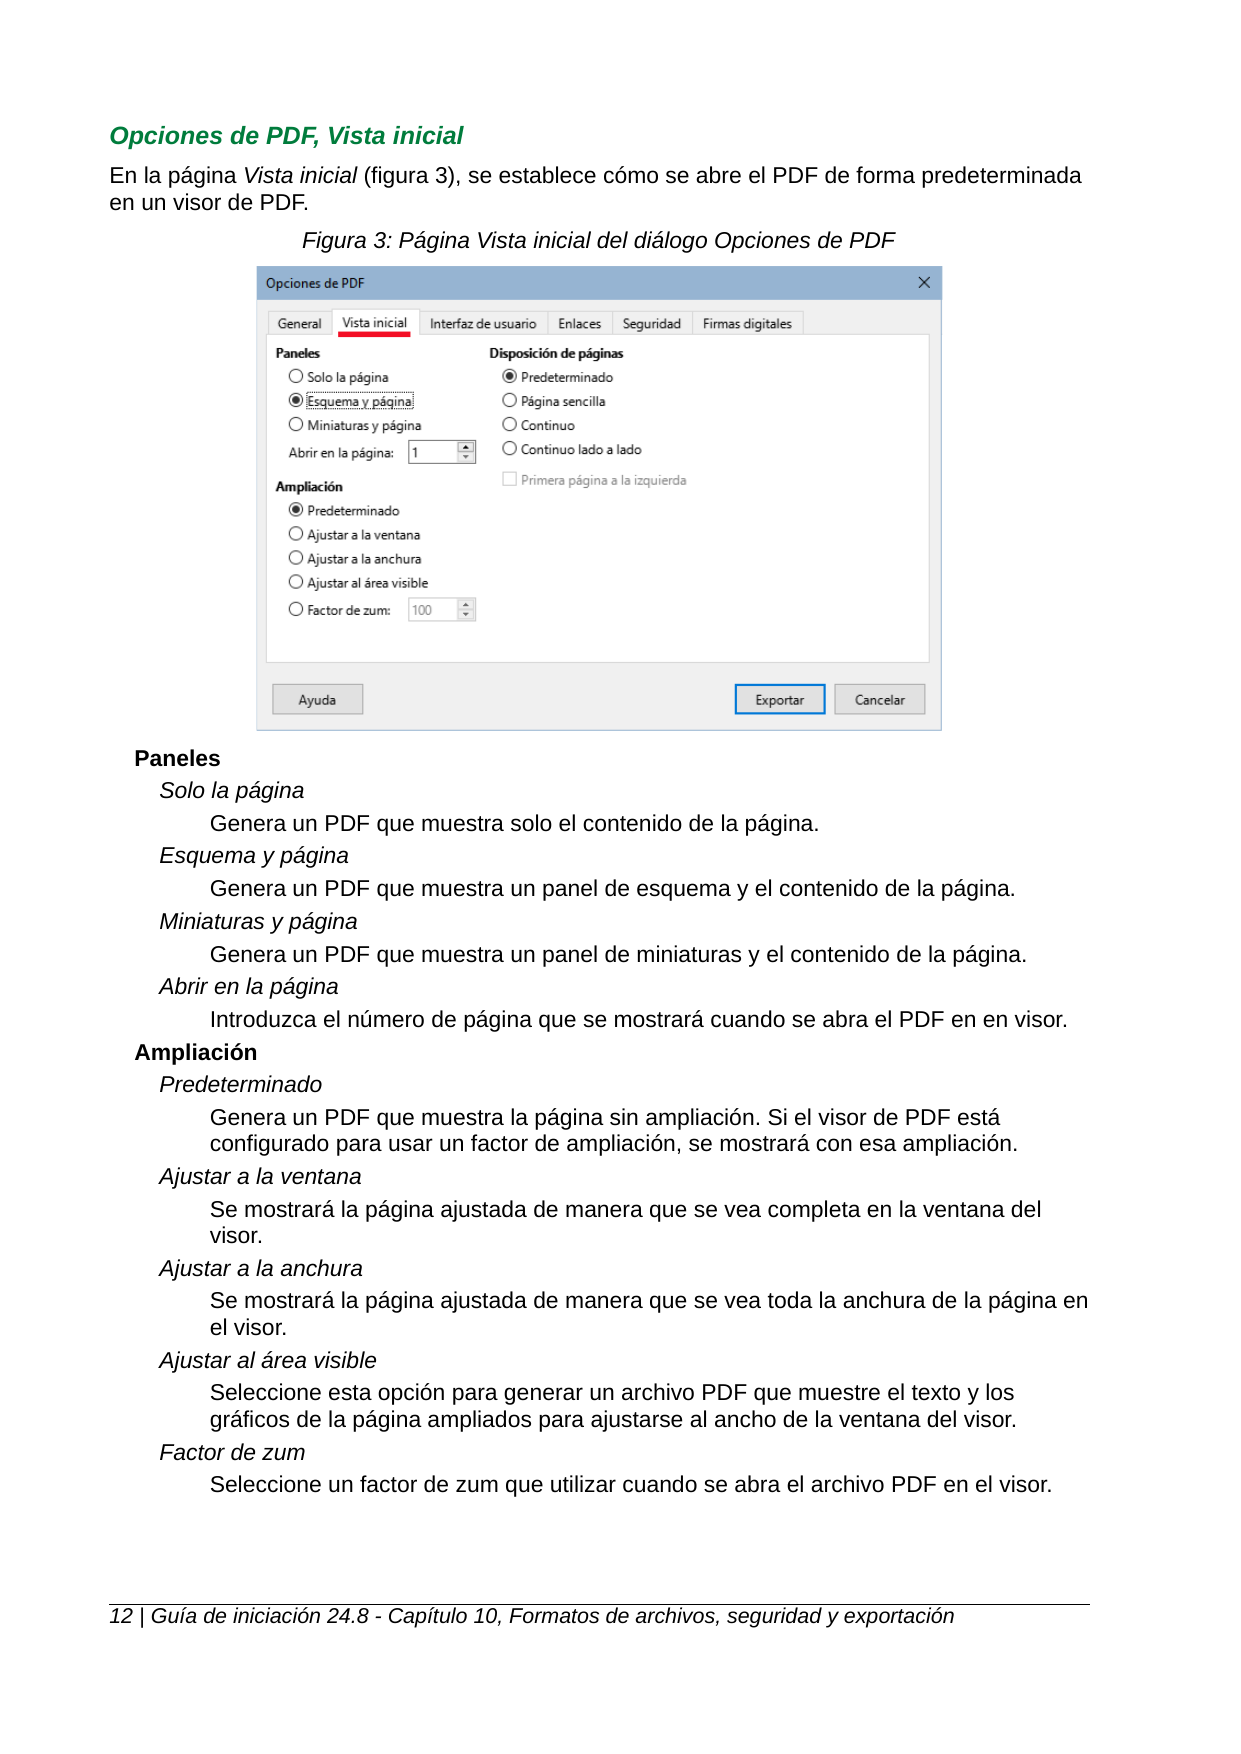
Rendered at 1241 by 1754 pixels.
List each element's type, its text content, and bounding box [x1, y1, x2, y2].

text Ajustar a la ventana [159, 1163, 1090, 1189]
text Ajustar al área visible [159, 1347, 1090, 1373]
picture [256, 266, 943, 732]
subtitle Opciones de PDF, Vista inicial [109, 121, 1090, 150]
text Figura 3: Página Vista inicial del diálogo Opciones de PDF [257, 227, 942, 254]
text Genera un PDF que muestra la página sin ampliación. Si el visor de PDF está configurado para usar un factor de ampliación, se mostrará con esa ampliación. [209, 1104, 1090, 1157]
text En la página Vista inicial (figura 3), se establece cómo se abre el PDF de forma predeterminada en un visor de PDF. [109, 162, 1090, 215]
text Solo la página [159, 777, 1090, 803]
text Esquema y página [159, 842, 1090, 869]
text Predeterminado [159, 1071, 1090, 1098]
text Ampliación [134, 1039, 1090, 1065]
text Se mostrará la página ajustada de manera que se vea completa en la ventana del visor. [209, 1196, 1090, 1248]
text Ajustar a la anchura [159, 1255, 1090, 1281]
text Seleccione un factor de zum que utilizar cuando se abra el archivo PDF en el visor. [209, 1471, 1090, 1497]
text Se mostrará la página ajustada de manera que se vea toda la anchura de la página en el visor. [209, 1287, 1090, 1340]
text Miniaturas y página [159, 908, 1090, 934]
text Factor de zum [159, 1438, 1090, 1465]
text Abrir en la página [159, 973, 1090, 1000]
text Genera un PDF que muestra un panel de esquema y el contenido de la página. [209, 875, 1090, 901]
text Paneles [134, 744, 1090, 771]
text Genera un PDF que muestra un panel de miniaturas y el contenido de la página. [209, 941, 1090, 967]
text Introduzca el número de página que se mostrará cuando se abra el PDF en en visor. [209, 1006, 1090, 1032]
text Genera un PDF que muestra solo el contenido de la página. [209, 810, 1090, 836]
text Seleccione esta opción para generar un archivo PDF que muestre el texto y los gráficos de la página ampliados para ajustarse al ancho de la ventana del visor. [209, 1379, 1090, 1432]
